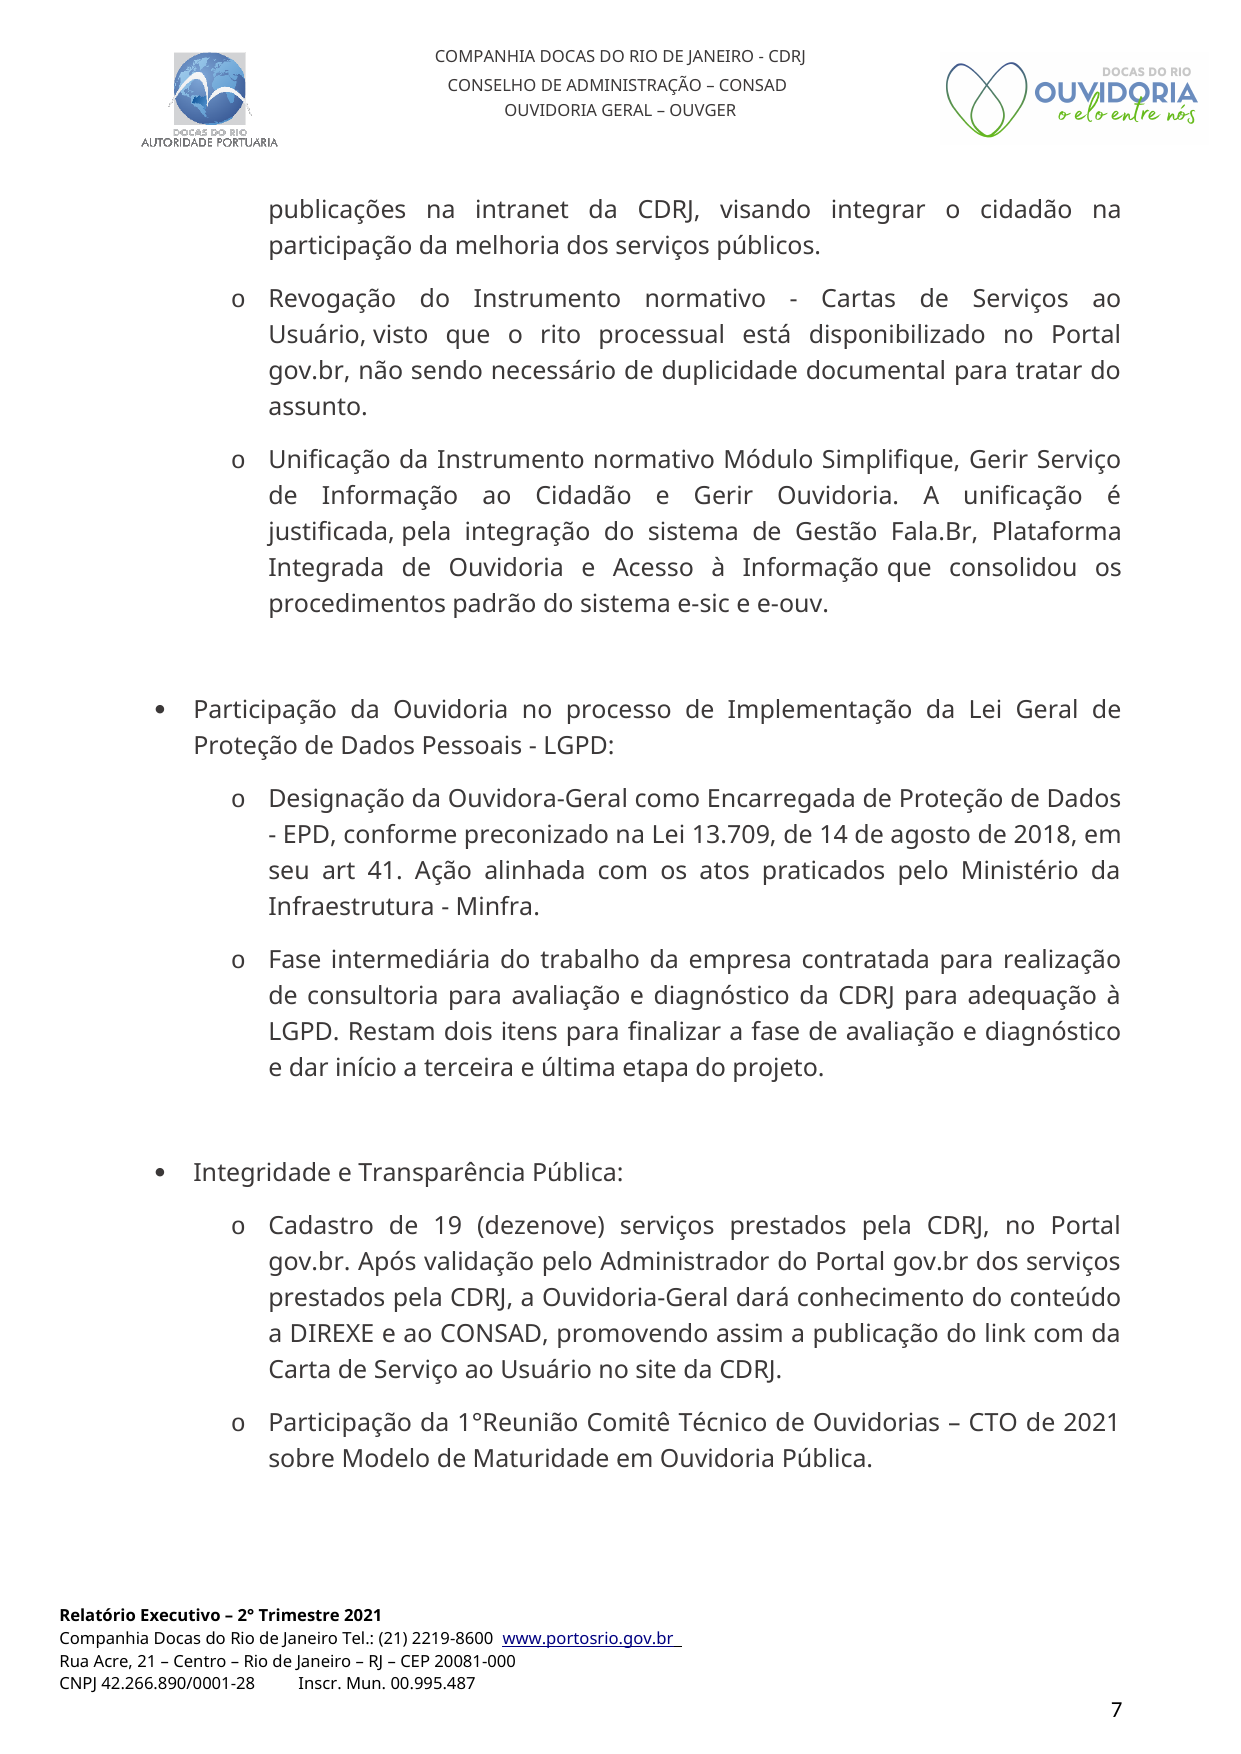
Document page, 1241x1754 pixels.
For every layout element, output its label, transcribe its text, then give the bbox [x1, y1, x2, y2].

list Participação da Ouvidoria no processo de Implementação da Lei Geral de Proteção de Dados Pessoais - LGPD: [156, 692, 1122, 762]
list Participação da 1°Reunião Comitê Técnico de Ouvidorias – CTO de 2021 sobre Modelo de Maturidade em Ouvidoria Pública. [231, 1405, 1122, 1475]
list Cadastro de 19 (dezenove) serviços prestados pela CDRJ, no Portal gov.br. Após validação pelo Administrador do Portal gov.br dos serviços prestados pela CDRJ, a Ouvidoria-Geral dará conhecimento do conteúdo a DIREXE e ao CONSAD, promovendo assim a publicação do link com da Carta de Serviço ao Usuário no site da CDRJ. [231, 1208, 1122, 1386]
list Revogação do Instrumento normativo - Cartas de Serviços ao Usuário, visto que o rito processual está disponibilizado no Portal gov.br, não sendo necessário de duplicidade documental para tratar do assunto. [231, 281, 1122, 423]
list Integridade e Transparência Pública: [156, 1155, 1122, 1189]
list publicações na intranet da CDRJ, visando integrar o cidadão na participação da melhoria dos serviços públicos. [231, 192, 1122, 262]
list Unificação da Instrumento normativo Módulo Simplifique, Gerir Serviço de Informação ao Cidadão e Gerir Ouvidoria. A unificação é justificada, pela integração do sistema de Gestão Fala.Br, Plataforma Integrada de Ouvidoria e Acesso à Informação que consolidou os procedimentos padrão do sistema e-sic e e-ouv. [231, 442, 1122, 620]
list Designação da Ouvidora-Geral como Encarregada de Proteção de Dados - EPD, conforme preconizado na Lei 13.709, de 14 de agosto de 2018, em seu art 41. Ação alinhada com os atos praticados pelo Ministério da Infraestrutura - Minfra. [231, 780, 1122, 923]
list Fase intermediária do trabalho da empresa contratada para realização de consultoria para avaliação e diagnóstico da CDRJ para adequação à LGPD. Restam dois itens para finalizar a fase de avaliação e diagnóstico e dar início a terceira e última etapa do projeto. [231, 941, 1122, 1084]
